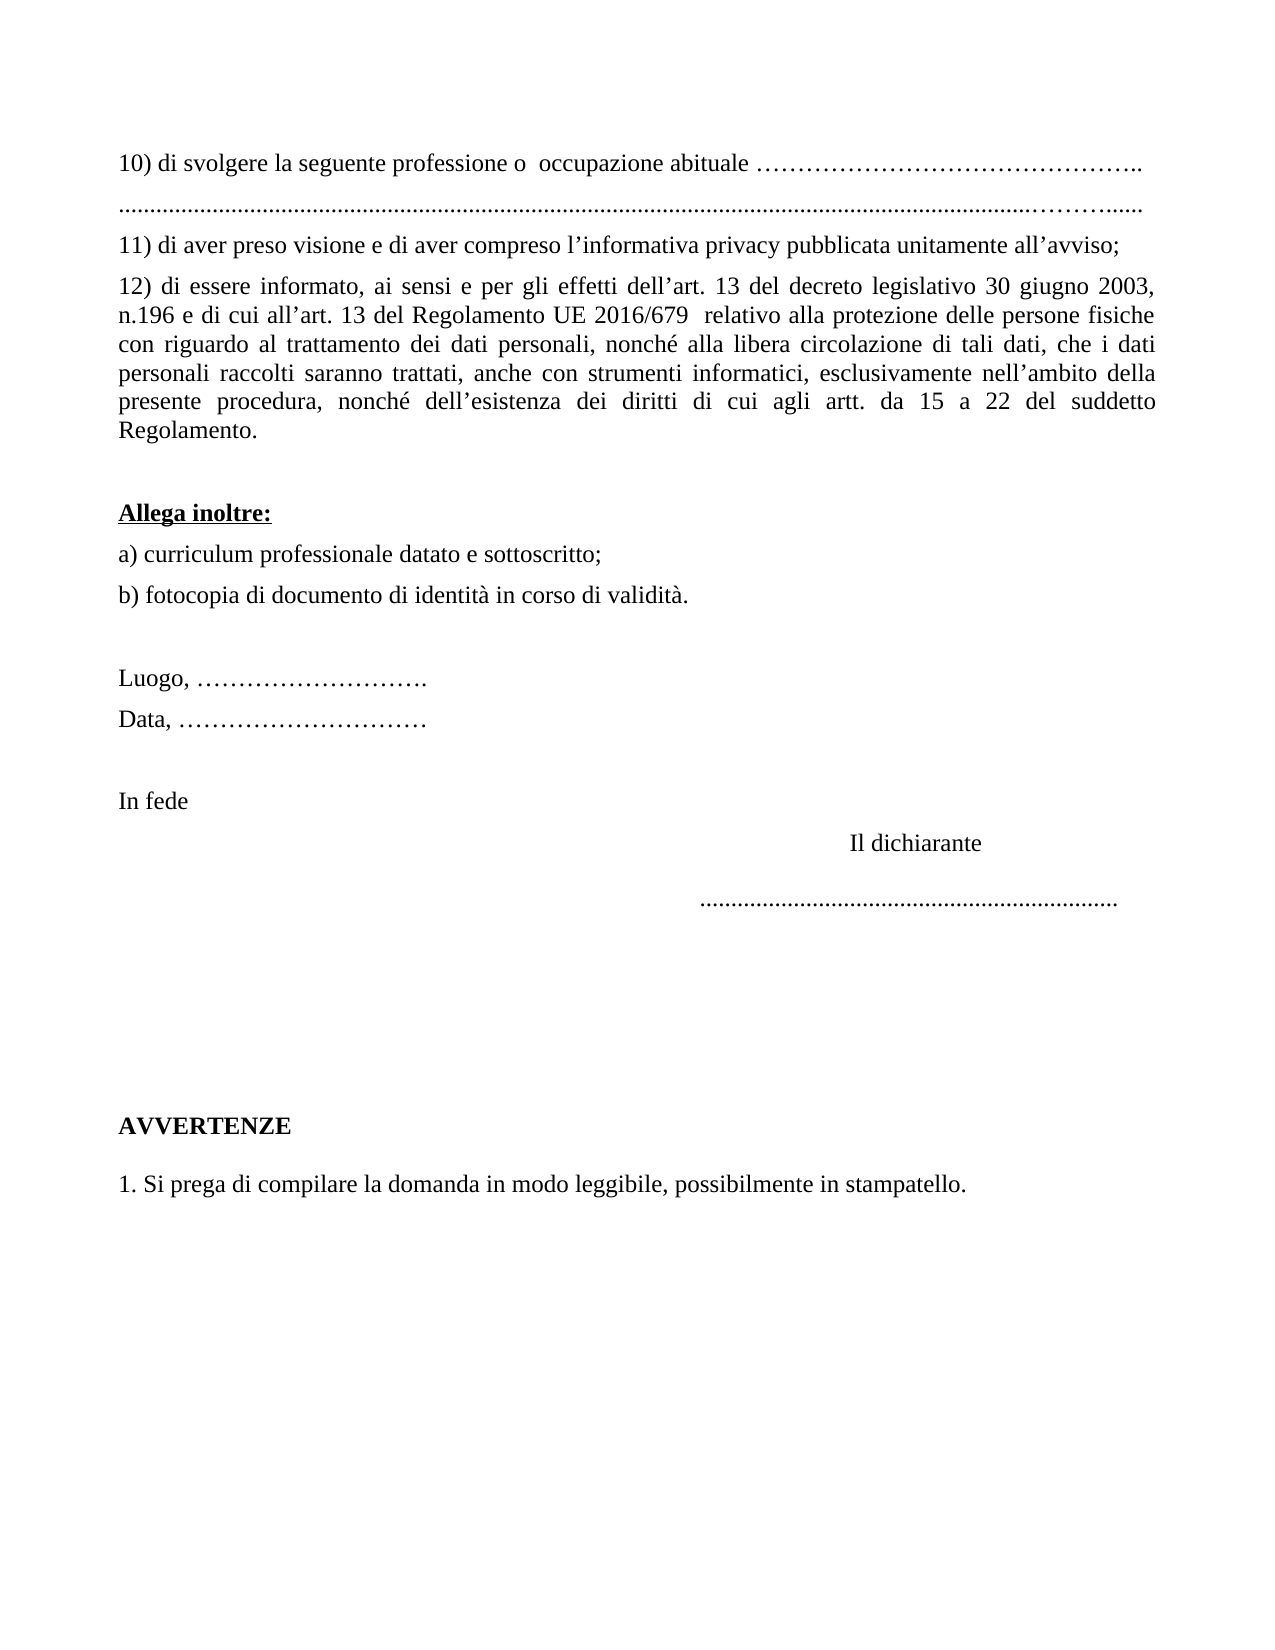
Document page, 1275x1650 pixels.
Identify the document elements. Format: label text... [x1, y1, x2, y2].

text b) fotocopia di documento di identità in corso di validità. [118, 580, 1157, 609]
text 11) di aver preso visione e di aver compreso l’informativa privacy pubblicata unitamente all’avviso; [118, 230, 1157, 259]
text 1. Si prega di compilare la domanda in modo leggibile, possibilmente in stampatello. [118, 1169, 1157, 1198]
text Allega inoltre: [118, 498, 1157, 526]
text ..................................................................................................................................................………...... [118, 189, 1157, 218]
text Luogo, ………………………. [118, 663, 1157, 691]
text 12) di essere informato, ai sensi e per gli effetti dell’art. 13 del decreto legislativo 30 giugno 2003, n.196 e di cui all’art. 13 del Regolamento UE 2016/679 relativo alla protezione delle persone fisiche con riguardo al trattamento dei dati personali, nonché alla libera circolazione di tali dati, che i dati personali raccolti saranno trattati, anche con strumenti informatici, esclusivamente nell’ambito della presente procedura, nonché dell’esistenza dei diritti di cui agli artt. da 15 a 22 del suddetto Regolamento. [118, 271, 1157, 444]
text ................................................................... [699, 883, 1157, 912]
text Il dichiarante [847, 828, 1157, 856]
text AVVERTENZE [118, 1111, 1157, 1140]
text a) curriculum professionale datato e sottoscritto; [118, 539, 1157, 568]
text 10) di svolgere la seguente professione o occupazione abituale ……………………………………….. [118, 148, 1157, 176]
text Data, ………………………… [118, 704, 1157, 733]
text In fede [118, 786, 1157, 815]
